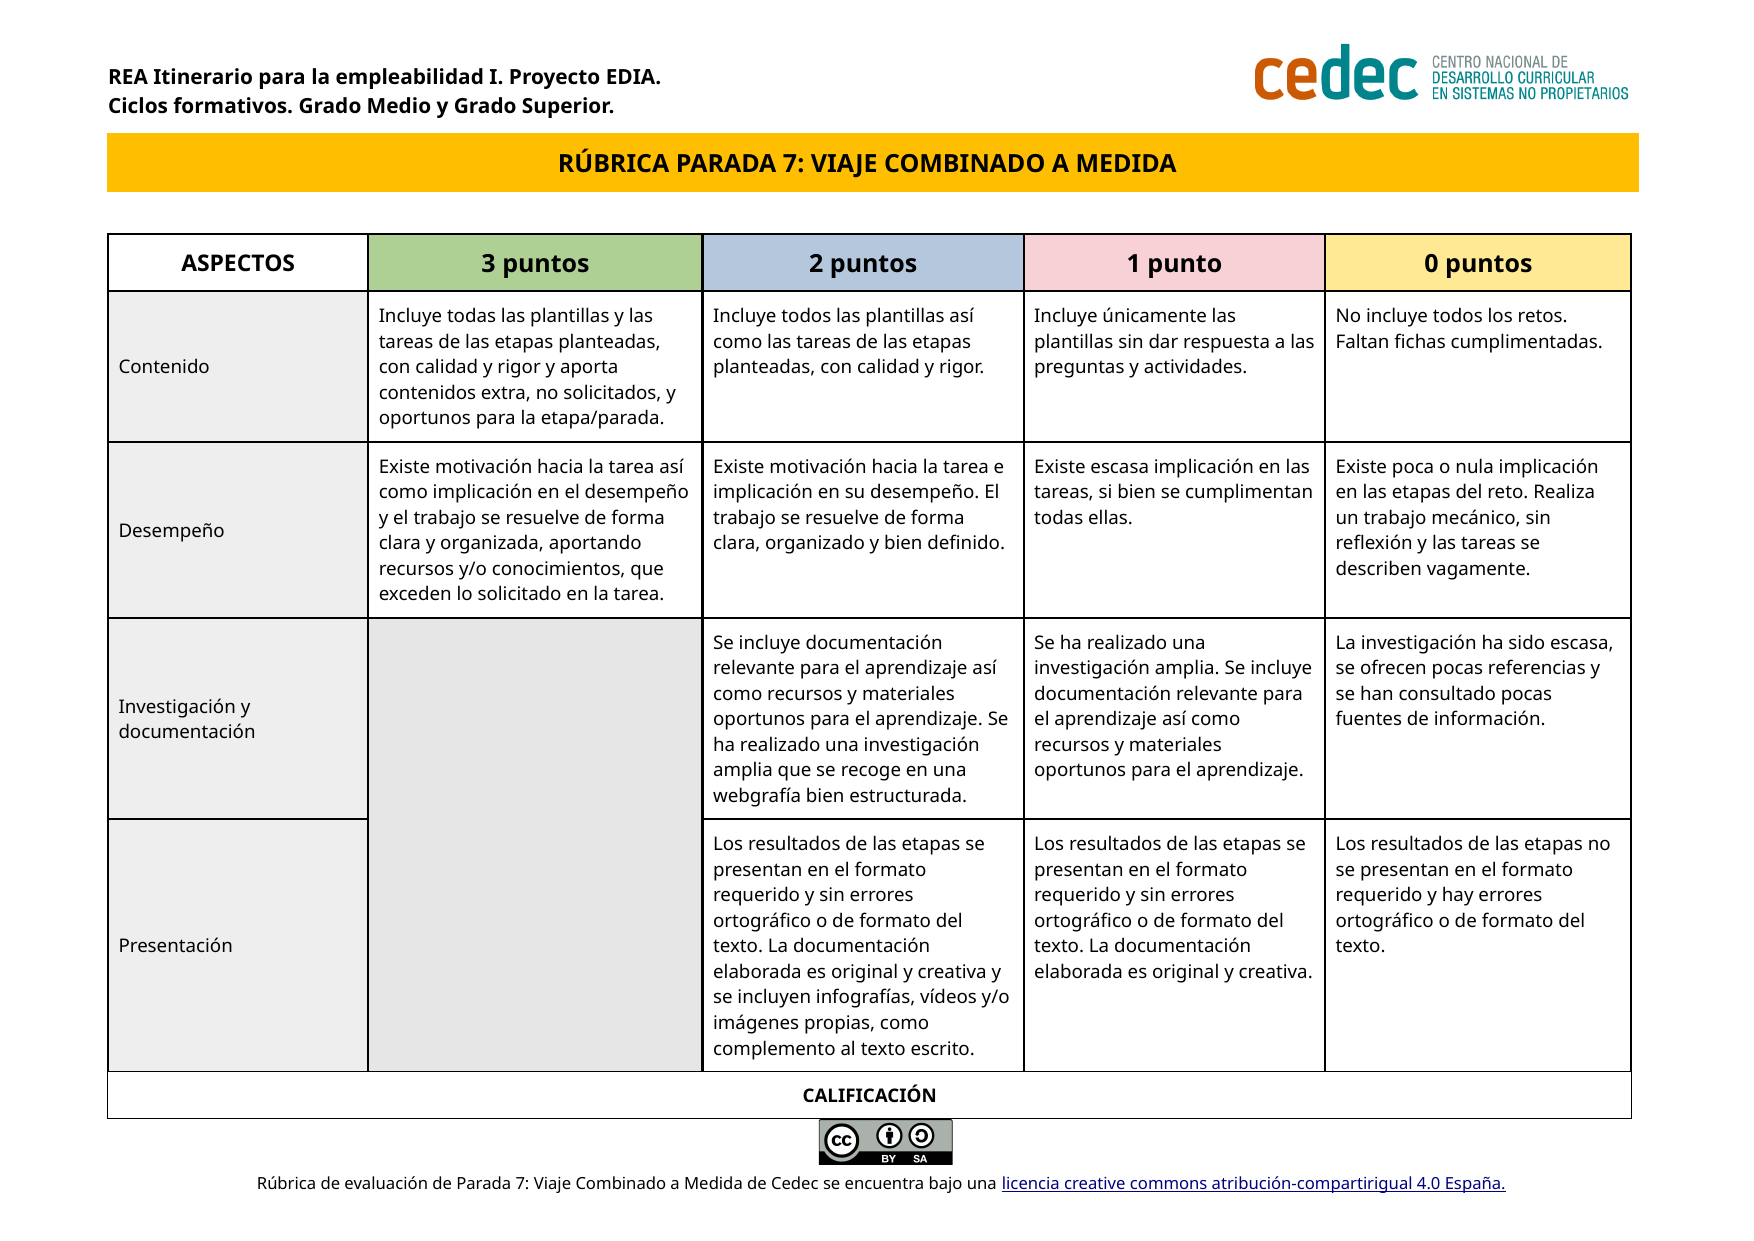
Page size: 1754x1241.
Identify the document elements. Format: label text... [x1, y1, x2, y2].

picture [818, 1119, 953, 1165]
table_header 2 puntos [704, 235, 1023, 290]
table_header 0 puntos [1326, 235, 1630, 290]
table_cell CALIFICACIÓN [108, 1072, 1631, 1118]
table_header 3 puntos [369, 235, 701, 290]
table_cell [369, 619, 701, 1071]
table_cell Contenido [109, 292, 367, 441]
table_cell No incluye todos los retos. Faltan fichas cumplimentadas. [1326, 292, 1630, 441]
table_cell Investigación y documentación [109, 619, 367, 818]
table_cell La investigación ha sido escasa, se ofrecen pocas referencias y se han consultado pocas fuentes de información. [1326, 619, 1630, 818]
table_cell Incluye todas las plantillas y las tareas de las etapas planteadas, con calidad y rigor y aporta contenidos extra, no solicitados, y oportunos para la etapa/parada. [369, 292, 701, 441]
table_cell Se incluye documentación relevante para el aprendizaje así como recursos y materiales oportunos para el aprendizaje. Se ha realizado una investigación amplia que se recoge en una webgrafía bien estructurada. [704, 619, 1023, 818]
picture [1252, 41, 1637, 110]
table_cell Incluye únicamente las plantillas sin dar respuesta a las preguntas y actividades. [1025, 292, 1324, 441]
table_cell Incluye todos las plantillas así como las tareas de las etapas planteadas, con calidad y rigor. [704, 292, 1023, 441]
table_header RÚBRICA PARADA 7: VIAJE COMBINADO A MEDIDA [109, 135, 1636, 190]
table_cell Existe poca o nula implicación en las etapas del reto. Realiza un trabajo mecánico, sin reflexión y las tareas se describen vagamente. [1326, 443, 1630, 617]
table_header 1 punto [1025, 235, 1324, 290]
table_cell Se ha realizado una investigación amplia. Se incluye documentación relevante para el aprendizaje así como recursos y materiales oportunos para el aprendizaje. [1025, 619, 1324, 818]
table_cell Desempeño [109, 443, 367, 617]
table_cell Los resultados de las etapas se presentan en el formato requerido y sin errores ortográfico o de formato del texto. La documentación elaborada es original y creativa y se incluyen infografías, vídeos y/o imágenes propias, como complemento al texto escrito. [704, 820, 1023, 1071]
table_cell Existe motivación hacia la tarea así como implicación en el desempeño y el trabajo se resuelve de forma clara y organizada, aportando recursos y/o conocimientos, que exceden lo solicitado en la tarea. [369, 443, 701, 617]
table_cell Los resultados de las etapas se presentan en el formato requerido y sin errores ortográfico o de formato del texto. La documentación elaborada es original y creativa. [1025, 820, 1324, 1071]
table_cell Los resultados de las etapas no se presentan en el formato requerido y hay errores ortográfico o de formato del texto. [1326, 820, 1630, 1071]
table_header ASPECTOS [109, 235, 367, 290]
table_cell Existe escasa implicación en las tareas, si bien se cumplimentan todas ellas. [1025, 443, 1324, 617]
table_cell Existe motivación hacia la tarea e implicación en su desempeño. El trabajo se resuelve de forma clara, organizado y bien definido. [704, 443, 1023, 617]
table_cell Presentación [109, 820, 367, 1071]
